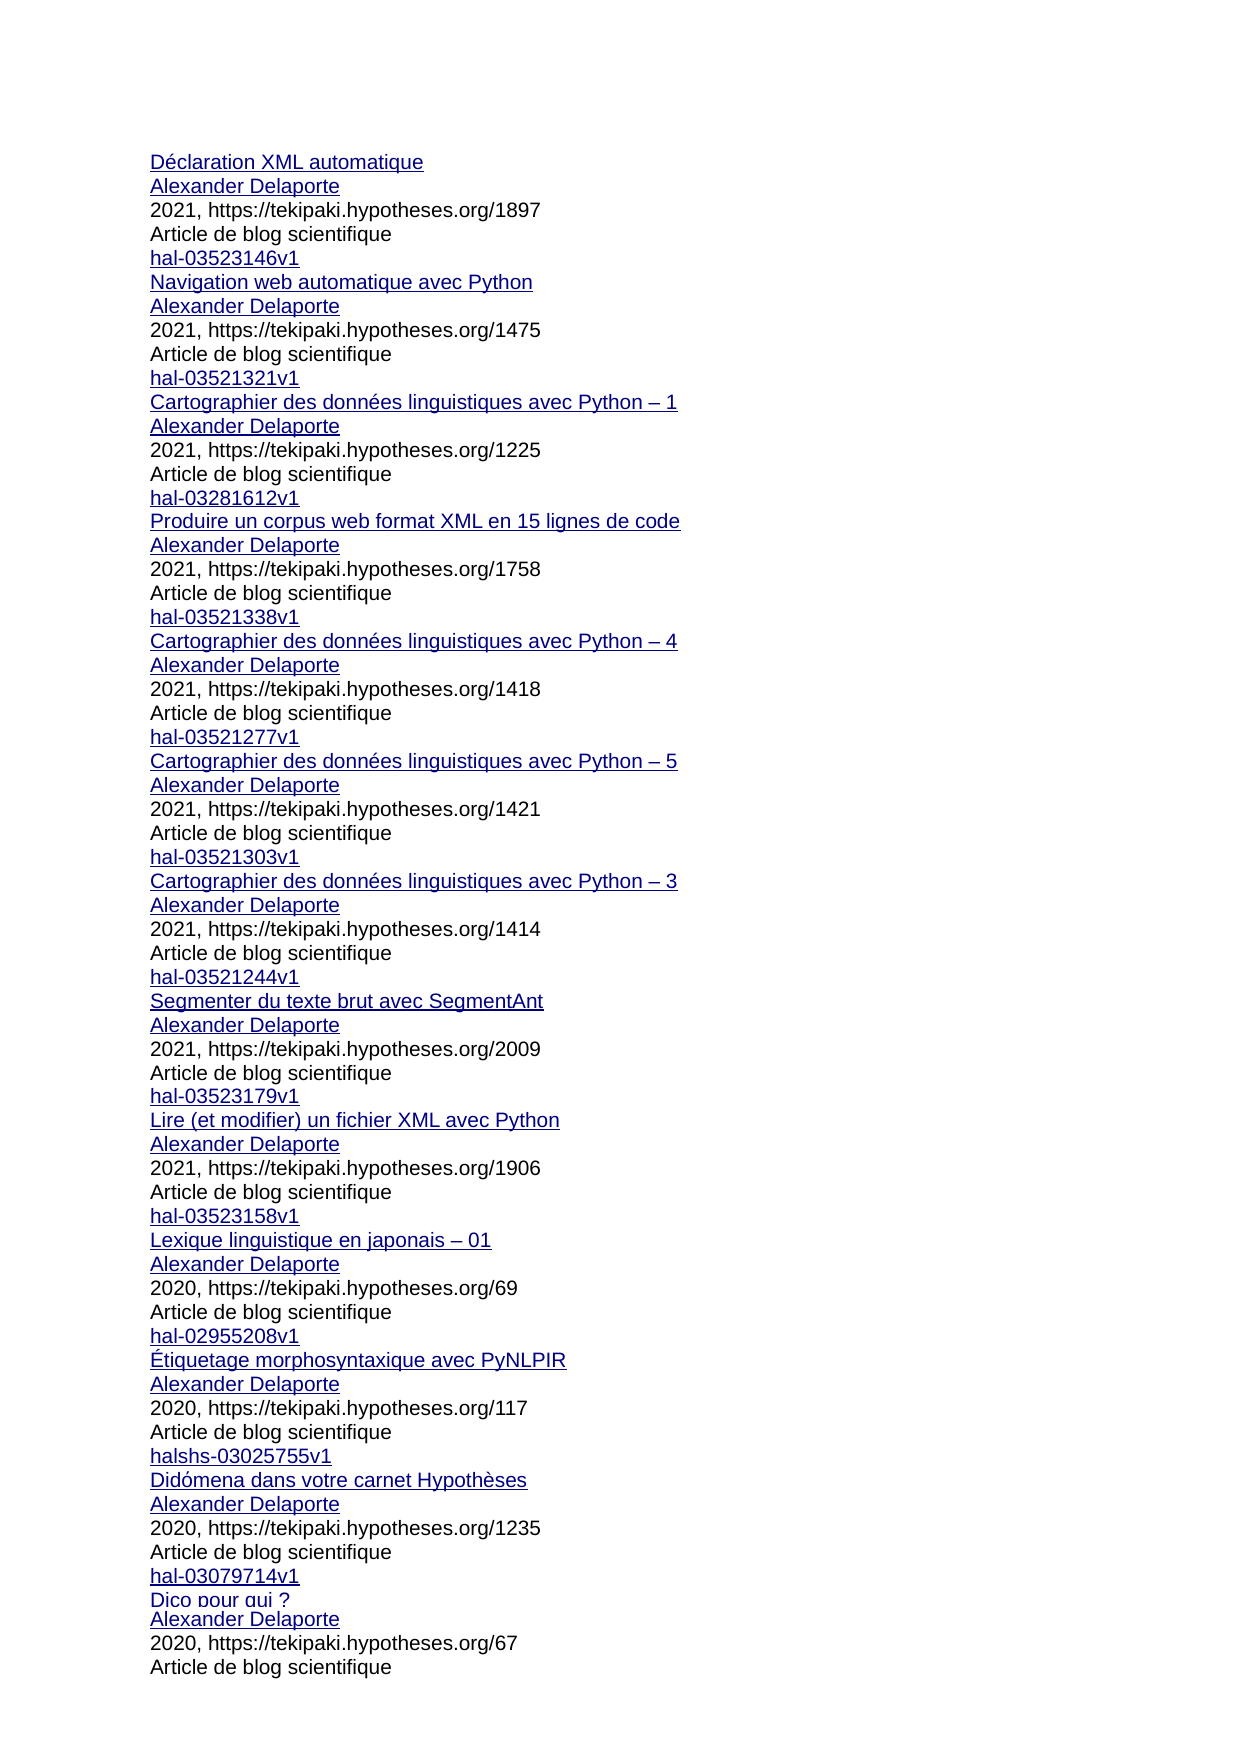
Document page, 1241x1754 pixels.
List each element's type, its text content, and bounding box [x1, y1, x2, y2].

table_cell Lire (et modifier) un fichier XML avec Python Alexander Delaporte 2021, https://tekipaki.hypotheses.org/1906 Article de blog scientifique hal-03523158v1 [150, 1108, 1090, 1228]
table_cell Cartographier des données linguistiques avec Python – 1 Alexander Delaporte 2021, https://tekipaki.hypotheses.org/1225 Article de blog scientifique hal-03281612v1 [150, 390, 1090, 509]
table_cell Cartographier des données linguistiques avec Python – 3 Alexander Delaporte 2021, https://tekipaki.hypotheses.org/1414 Article de blog scientifique hal-03521244v1 [150, 869, 1090, 988]
table_cell Dico pour qui ? Alexander Delaporte 2020, https://tekipaki.hypotheses.org/67 Article de blog scientifique [150, 1588, 1090, 1679]
table_cell Déclaration XML automatique Alexander Delaporte 2021, https://tekipaki.hypotheses.org/1897 Article de blog scientifique hal-03523146v1 [150, 150, 1090, 270]
table_cell Didόmena dans votre carnet Hypothèses Alexander Delaporte 2020, https://tekipaki.hypotheses.org/1235 Article de blog scientifique hal-03079714v1 [150, 1468, 1090, 1587]
table_cell Produire un corpus web format XML en 15 lignes de code Alexander Delaporte 2021, https://tekipaki.hypotheses.org/1758 Article de blog scientifique hal-03521338v1 [150, 509, 1090, 629]
table_cell Lexique linguistique en japonais – 01 Alexander Delaporte 2020, https://tekipaki.hypotheses.org/69 Article de blog scientifique hal-02955208v1 [150, 1228, 1090, 1348]
table_cell Segmenter du texte brut avec SegmentAnt Alexander Delaporte 2021, https://tekipaki.hypotheses.org/2009 Article de blog scientifique hal-03523179v1 [150, 989, 1090, 1108]
table_cell Navigation web automatique avec Python Alexander Delaporte 2021, https://tekipaki.hypotheses.org/1475 Article de blog scientifique hal-03521321v1 [150, 270, 1090, 389]
table_cell Cartographier des données linguistiques avec Python – 4 Alexander Delaporte 2021, https://tekipaki.hypotheses.org/1418 Article de blog scientifique hal-03521277v1 [150, 629, 1090, 749]
table_cell Cartographier des données linguistiques avec Python – 5 Alexander Delaporte 2021, https://tekipaki.hypotheses.org/1421 Article de blog scientifique hal-03521303v1 [150, 749, 1090, 869]
table_cell Étiquetage morphosyntaxique avec PyNLPIR Alexander Delaporte 2020, https://tekipaki.hypotheses.org/117 Article de blog scientifique halshs-03025755v1 [150, 1348, 1090, 1468]
